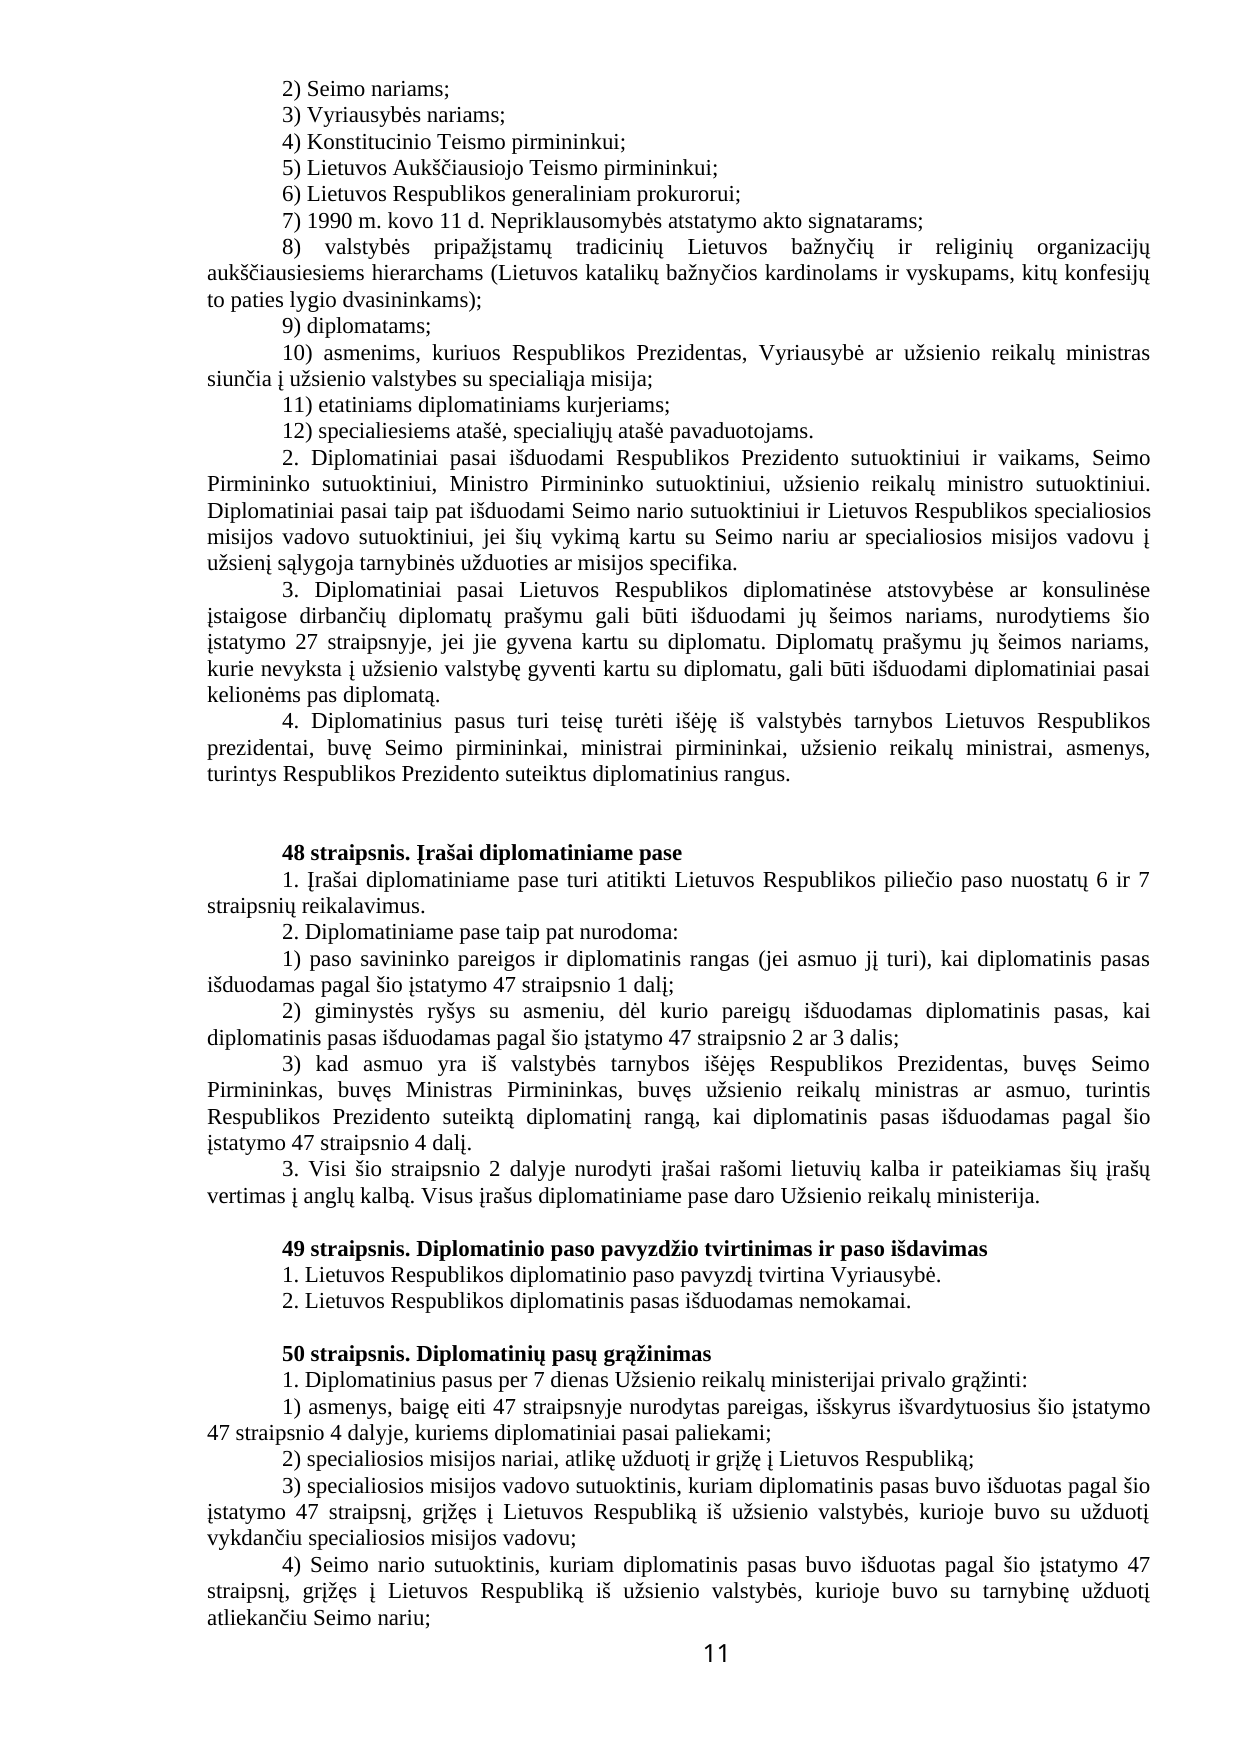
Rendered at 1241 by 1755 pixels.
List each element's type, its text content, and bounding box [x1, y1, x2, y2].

text 9) diplomatams; [207, 312, 1152, 338]
text 7) 1990 m. kovo 11 d. Nepriklausomybės atstatymo akto signatarams; [207, 207, 1152, 233]
text 2) specialiosios misijos nariai, atlikę užduotį ir grįžę į Lietuvos Respubliką; [207, 1445, 1152, 1472]
text 1) paso savininko pareigos ir diplomatinis rangas (jei asmuo jį turi), kai diplomatinis pasas išduodamas pagal šio įstatymo 47 straipsnio 1 dalį; [207, 945, 1152, 997]
text 8) valstybės pripažįstamų tradicinių Lietuvos bažnyčių ir religinių organizacijų aukščiausiesiems hierarchams (Lietuvos katalikų bažnyčios kardinolams ir vyskupams, kitų konfesijų to paties lygio dvasininkams); [207, 233, 1152, 312]
text 3) kad asmuo yra iš valstybės tarnybos išėjęs Respublikos Prezidentas, buvęs Seimo Pirmininkas, buvęs Ministras Pirmininkas, buvęs užsienio reikalų ministras ar asmuo, turintis Respublikos Prezidento suteiktą diplomatinį rangą, kai diplomatinis pasas išduodamas pagal šio įstatymo 47 straipsnio 4 dalį. [207, 1050, 1152, 1156]
text 2) Seimo nariams; [207, 75, 1152, 101]
text 10) asmenims, kuriuos Respublikos Prezidentas, Vyriausybė ar užsienio reikalų ministras siunčia į užsienio valstybes su specialiąja misija; [207, 338, 1152, 391]
text 5) Lietuvos Aukščiausiojo Teismo pirmininkui; [207, 154, 1152, 180]
text 12) specialiesiems atašė, specialiųjų atašė pavaduotojams. [207, 418, 1152, 444]
text 6) Lietuvos Respublikos generaliniam prokurorui; [207, 180, 1152, 207]
text 4) Konstitucinio Teismo pirmininkui; [207, 128, 1152, 154]
text 3) Vyriausybės nariams; [207, 101, 1152, 128]
text 49 straipsnis. Diplomatinio paso pavyzdžio tvirtinimas ir paso išdavimas [207, 1234, 1152, 1261]
text 3. Visi šio straipsnio 2 dalyje nurodyti įrašai rašomi lietuvių kalba ir pateikiamas šių įrašų vertimas į anglų kalbą. Visus įrašus diplomatiniame pase daro Užsienio reikalų ministerija. [207, 1156, 1152, 1208]
text 2. Diplomatiniai pasai išduodami Respublikos Prezidento sutuoktiniui ir vaikams, Seimo Pirmininko sutuoktiniui, Ministro Pirmininko sutuoktiniui, užsienio reikalų ministro sutuoktiniui. Diplomatiniai pasai taip pat išduodami Seimo nario sutuoktiniui ir Lietuvos Respublikos specialiosios misijos vadovo sutuoktiniui, jei šių vykimą kartu su Seimo nariu ar specialiosios misijos vadovu į užsienį sąlygoja tarnybinės užduoties ar misijos specifika. [207, 444, 1152, 576]
text 2. Lietuvos Respublikos diplomatinis pasas išduodamas nemokamai. [207, 1287, 1152, 1314]
text 4. Diplomatinius pasus turi teisę turėti išėję iš valstybės tarnybos Lietuvos Respublikos prezidentai, buvę Seimo pirmininkai, ministrai pirmininkai, užsienio reikalų ministrai, asmenys, turintys Respublikos Prezidento suteiktus diplomatinius rangus. [207, 707, 1152, 787]
text 3. Diplomatiniai pasai Lietuvos Respublikos diplomatinėse atstovybėse ar konsulinėse įstaigose dirbančių diplomatų prašymu gali būti išduodami jų šeimos nariams, nurodytiems šio įstatymo 27 straipsnyje, jei jie gyvena kartu su diplomatu. Diplomatų prašymu jų šeimos nariams, kurie nevyksta į užsienio valstybę gyventi kartu su diplomatu, gali būti išduodami diplomatiniai pasai kelionėms pas diplomatą. [207, 576, 1152, 707]
text 48 straipsnis. Įrašai diplomatiniame pase [207, 839, 1152, 866]
text 1. Įrašai diplomatiniame pase turi atitikti Lietuvos Respublikos piliečio paso nuostatų 6 ir 7 straipsnių reikalavimus. [207, 866, 1152, 918]
text 2) giminystės ryšys su asmeniu, dėl kurio pareigų išduodamas diplomatinis pasas, kai diplomatinis pasas išduodamas pagal šio įstatymo 47 straipsnio 2 ar 3 dalis; [207, 997, 1152, 1050]
text 50 straipsnis. Diplomatinių pasų grąžinimas [207, 1340, 1152, 1366]
text 1. Lietuvos Respublikos diplomatinio paso pavyzdį tvirtina Vyriausybė. [207, 1261, 1152, 1287]
text 11) etatiniams diplomatiniams kurjeriams; [207, 391, 1152, 418]
text 4) Seimo nario sutuoktinis, kuriam diplomatinis pasas buvo išduotas pagal šio įstatymo 47 straipsnį, grįžęs į Lietuvos Respubliką iš užsienio valstybės, kurioje buvo su tarnybinę užduotį atliekančiu Seimo nariu; [207, 1551, 1152, 1630]
text 3) specialiosios misijos vadovo sutuoktinis, kuriam diplomatinis pasas buvo išduotas pagal šio įstatymo 47 straipsnį, grįžęs į Lietuvos Respubliką iš užsienio valstybės, kurioje buvo su užduotį vykdančiu specialiosios misijos vadovu; [207, 1472, 1152, 1551]
text 2. Diplomatiniame pase taip pat nurodoma: [207, 918, 1152, 945]
text 1) asmenys, baigę eiti 47 straipsnyje nurodytas pareigas, išskyrus išvardytuosius šio įstatymo 47 straipsnio 4 dalyje, kuriems diplomatiniai pasai paliekami; [207, 1393, 1152, 1445]
text 1. Diplomatinius pasus per 7 dienas Užsienio reikalų ministerijai privalo grąžinti: [207, 1366, 1152, 1393]
